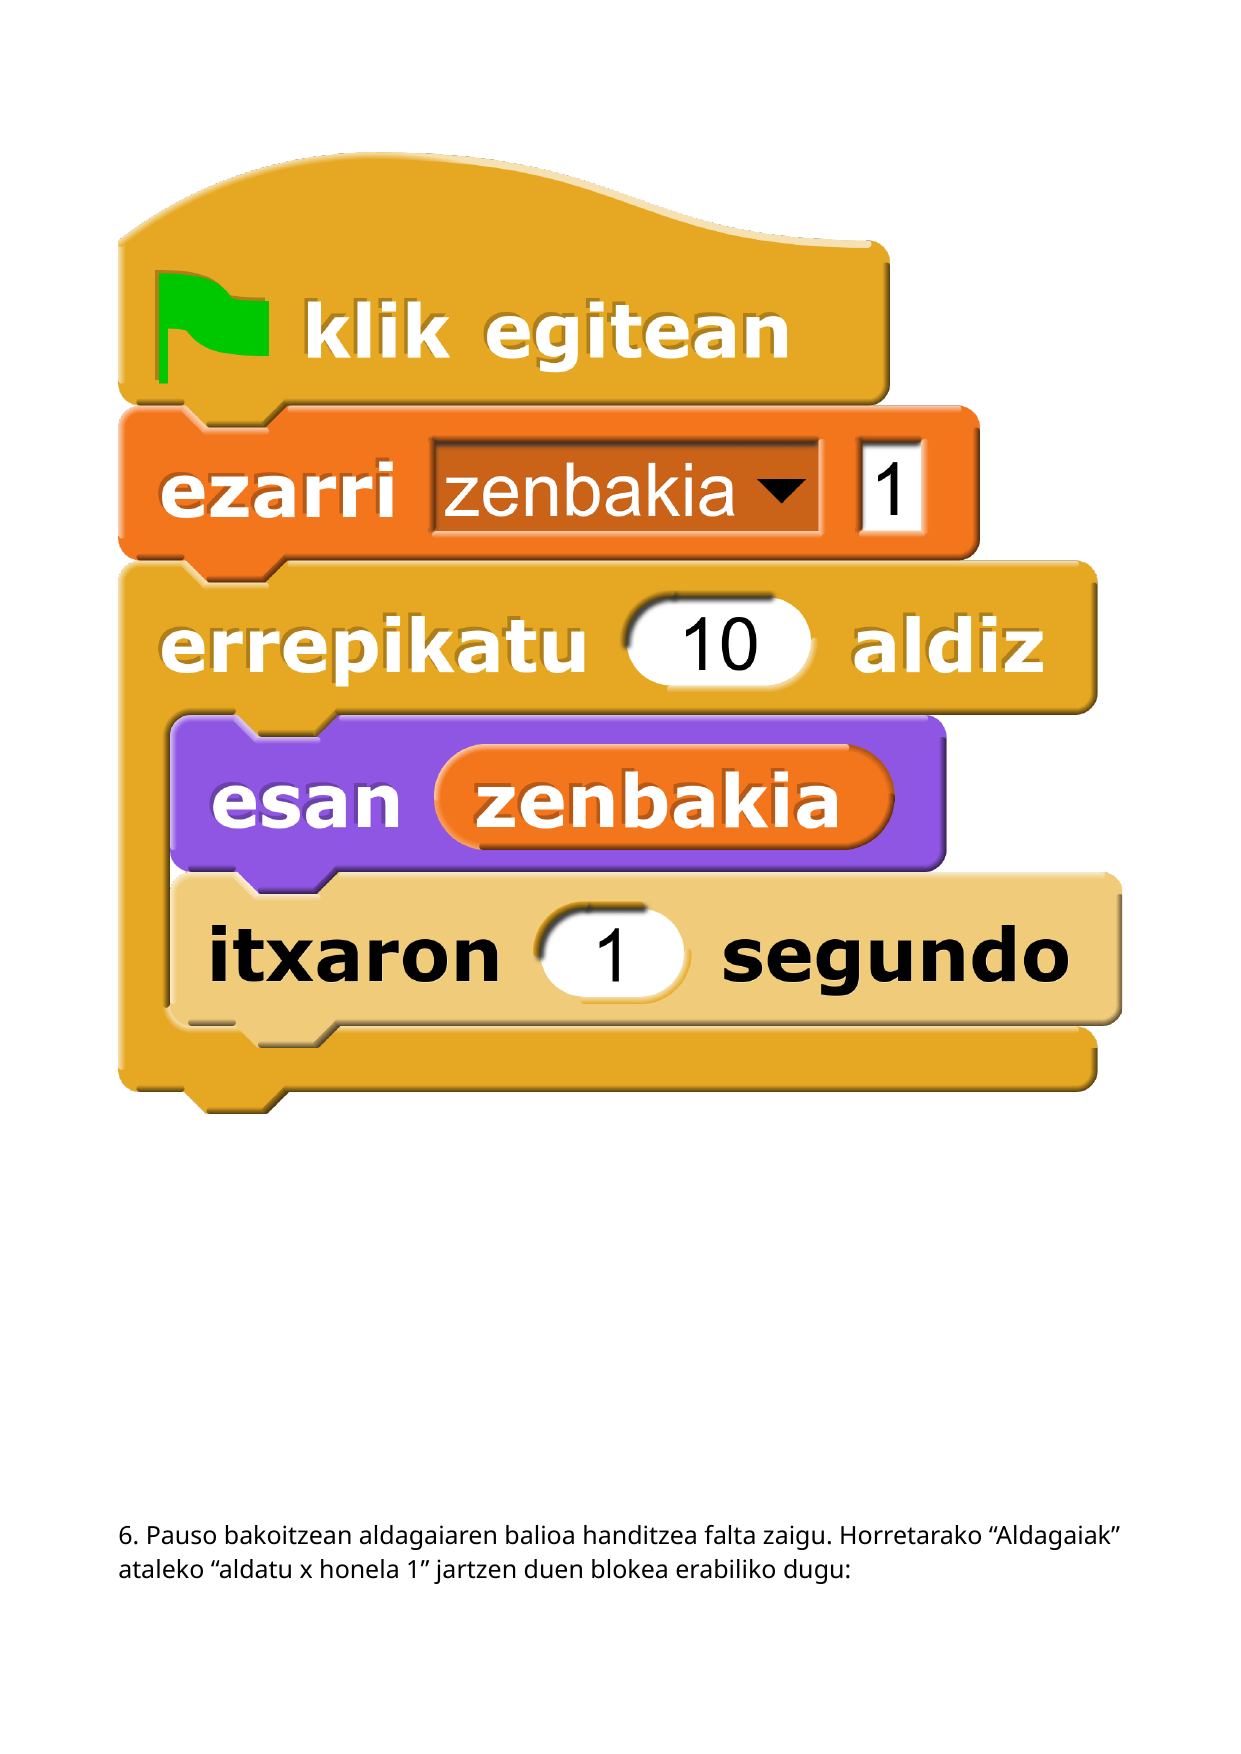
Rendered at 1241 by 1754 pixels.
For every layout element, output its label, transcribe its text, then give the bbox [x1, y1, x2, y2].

text 6. Pauso bakoitzean aldagaiaren balioa handitzea falta zaigu. Horretarako “Aldagaiak” ataleko “aldatu x honela 1” jartzen duen blokea erabiliko dugu: [118, 1517, 1122, 1585]
